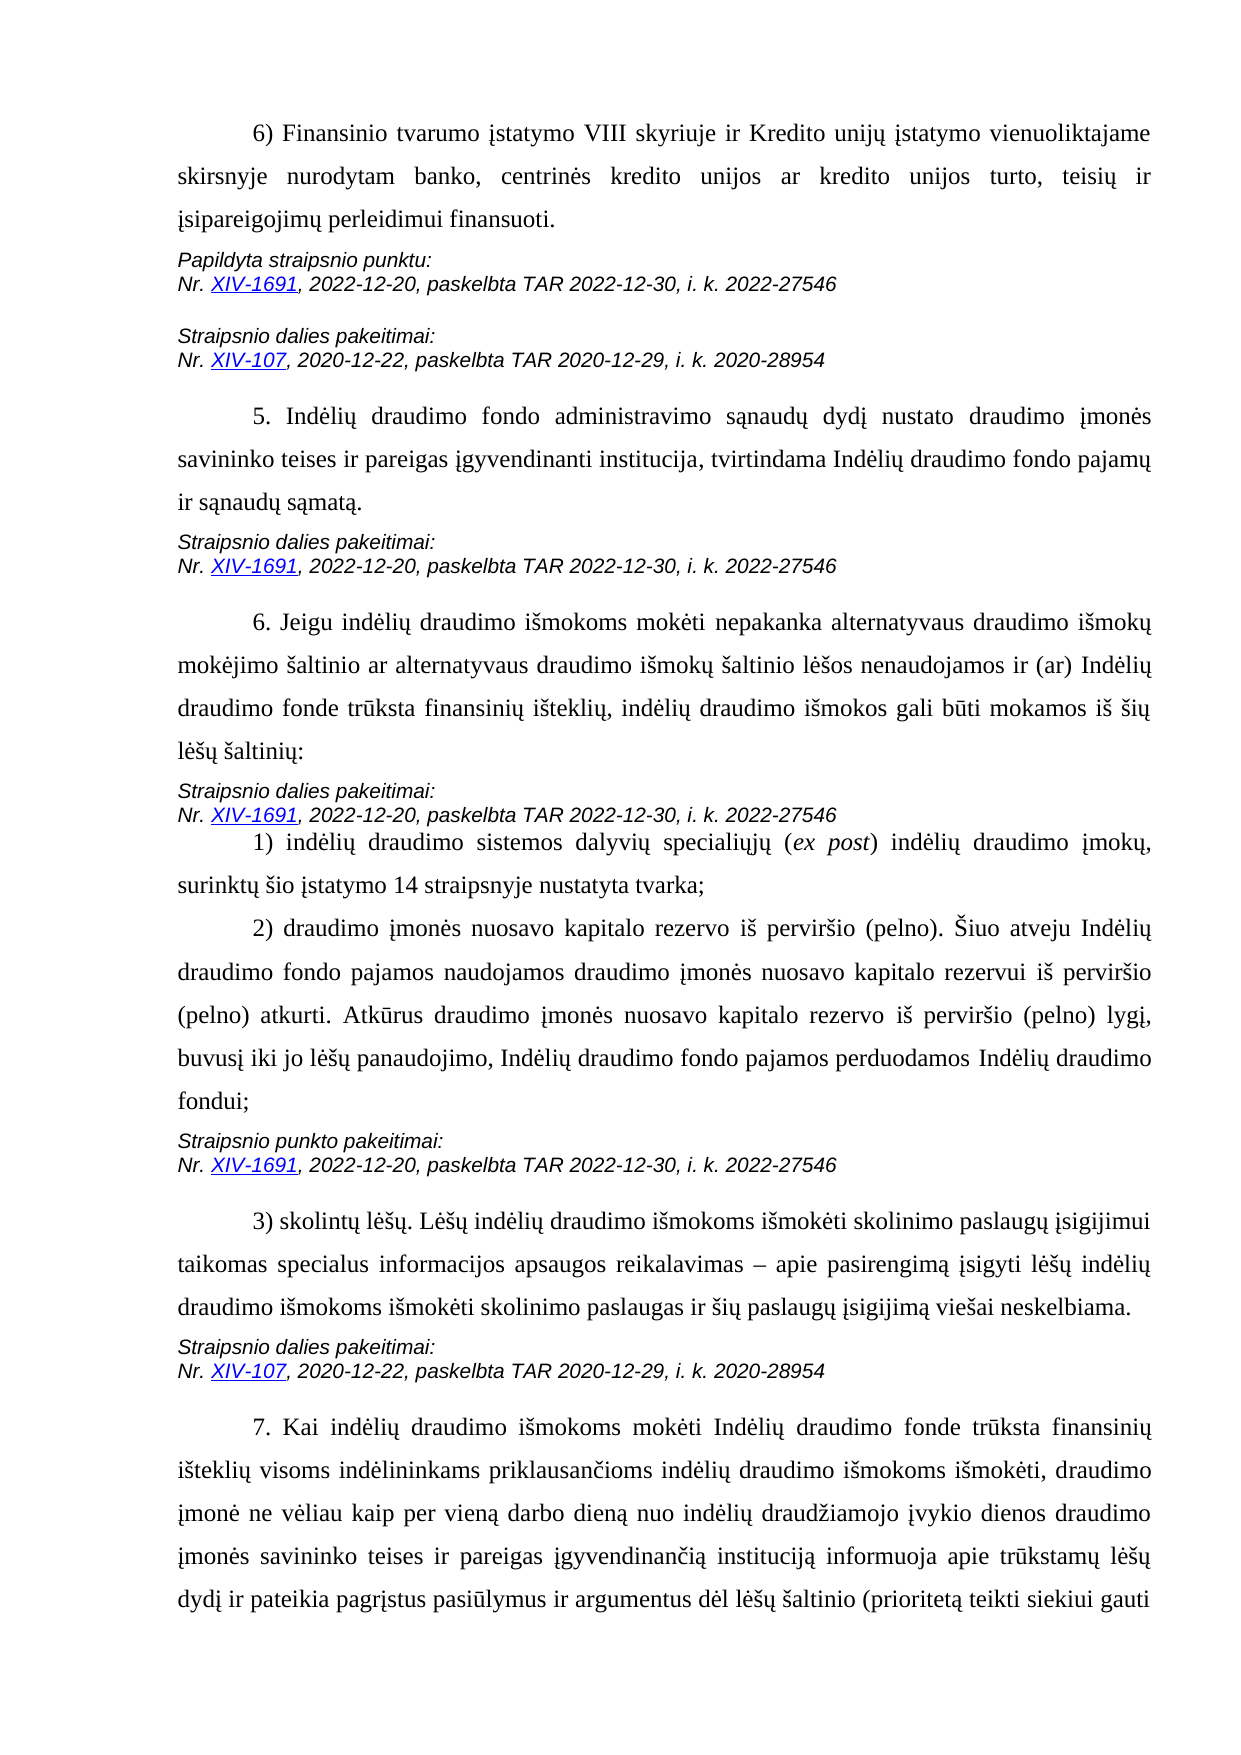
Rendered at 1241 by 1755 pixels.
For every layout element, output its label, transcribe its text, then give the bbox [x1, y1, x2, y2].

text Straipsnio punkto pakeitimai: [177, 1129, 1152, 1153]
text 5. Indėlių draudimo fondo administravimo sąnaudų dydį nustato draudimo įmonės savininko teises ir pareigas įgyvendinanti institucija, tvirtindama Indėlių draudimo fondo pajamų ir sąnaudų sąmatą. [177, 401, 1152, 516]
text Papildyta straipsnio punktu: [177, 247, 1152, 271]
text 3) skolintų lėšų. Lėšų indėlių draudimo išmokoms išmokėti skolinimo paslaugų įsigijimui taikomas specialus informacijos apsaugos reikalavimas – apie pasirengimą įsigyti lėšų indėlių draudimo išmokoms išmokėti skolinimo paslaugas ir šių paslaugų įsigijimą viešai neskelbiama. [177, 1206, 1152, 1321]
text 6. Jeigu indėlių draudimo išmokoms mokėti nepakanka alternatyvaus draudimo išmokų mokėjimo šaltinio ar alternatyvaus draudimo išmokų šaltinio lėšos nenaudojamos ir (ar) Indėlių draudimo fonde trūksta finansinių išteklių, indėlių draudimo išmokos gali būti mokamos iš šių lėšų šaltinių: [177, 607, 1152, 765]
text Nr. XIV-107, 2020-12-22, paskelbta TAR 2020-12-29, i. k. 2020-28954 [177, 1359, 1152, 1383]
text Straipsnio dalies pakeitimai: [177, 530, 1152, 554]
text Nr. XIV-1691, 2022-12-20, paskelbta TAR 2022-12-30, i. k. 2022-27546 [177, 554, 1152, 578]
text 7. Kai indėlių draudimo išmokoms mokėti Indėlių draudimo fonde trūksta finansinių išteklių visoms indėlininkams priklausančioms indėlių draudimo išmokoms išmokėti, draudimo įmonė ne vėliau kaip per vieną darbo dieną nuo indėlių draudžiamojo įvykio dienos draudimo įmonės savininko teises ir pareigas įgyvendinančią instituciją informuoja apie trūkstamų lėšų dydį ir pateikia pagrįstus pasiūlymus ir argumentus dėl lėšų šaltinio (prioritetą teikti siekiui gauti [177, 1412, 1152, 1613]
text Nr. XIV-1691, 2022-12-20, paskelbta TAR 2022-12-30, i. k. 2022-27546 [177, 271, 1152, 295]
text Straipsnio dalies pakeitimai: [177, 779, 1152, 803]
text 1) indėlių draudimo sistemos dalyvių specialiųjų (ex post) indėlių draudimo įmokų, surinktų šio įstatymo 14 straipsnyje nustatyta tvarka; [177, 827, 1152, 899]
text 2) draudimo įmonės nuosavo kapitalo rezervo iš perviršio (pelno). Šiuo atveju Indėlių draudimo fondo pajamos naudojamos draudimo įmonės nuosavo kapitalo rezervui iš perviršio (pelno) atkurti. Atkūrus draudimo įmonės nuosavo kapitalo rezervo iš perviršio (pelno) lygį, buvusį iki jo lėšų panaudojimo, Indėlių draudimo fondo pajamos perduodamos Indėlių draudimo fondui; [177, 913, 1152, 1115]
text Nr. XIV-107, 2020-12-22, paskelbta TAR 2020-12-29, i. k. 2020-28954 [177, 348, 1152, 372]
text Straipsnio dalies pakeitimai: [177, 1335, 1152, 1359]
text Nr. XIV-1691, 2022-12-20, paskelbta TAR 2022-12-30, i. k. 2022-27546 [177, 1153, 1152, 1177]
text 6) Finansinio tvarumo įstatymo VIII skyriuje ir Kredito unijų įstatymo vienuoliktajame skirsnyje nurodytam banko, centrinės kredito unijos ar kredito unijos turto, teisių ir įsipareigojimų perleidimui finansuoti. [177, 118, 1152, 233]
text Nr. XIV-1691, 2022-12-20, paskelbta TAR 2022-12-30, i. k. 2022-27546 [177, 803, 1152, 827]
text Straipsnio dalies pakeitimai: [177, 324, 1152, 348]
